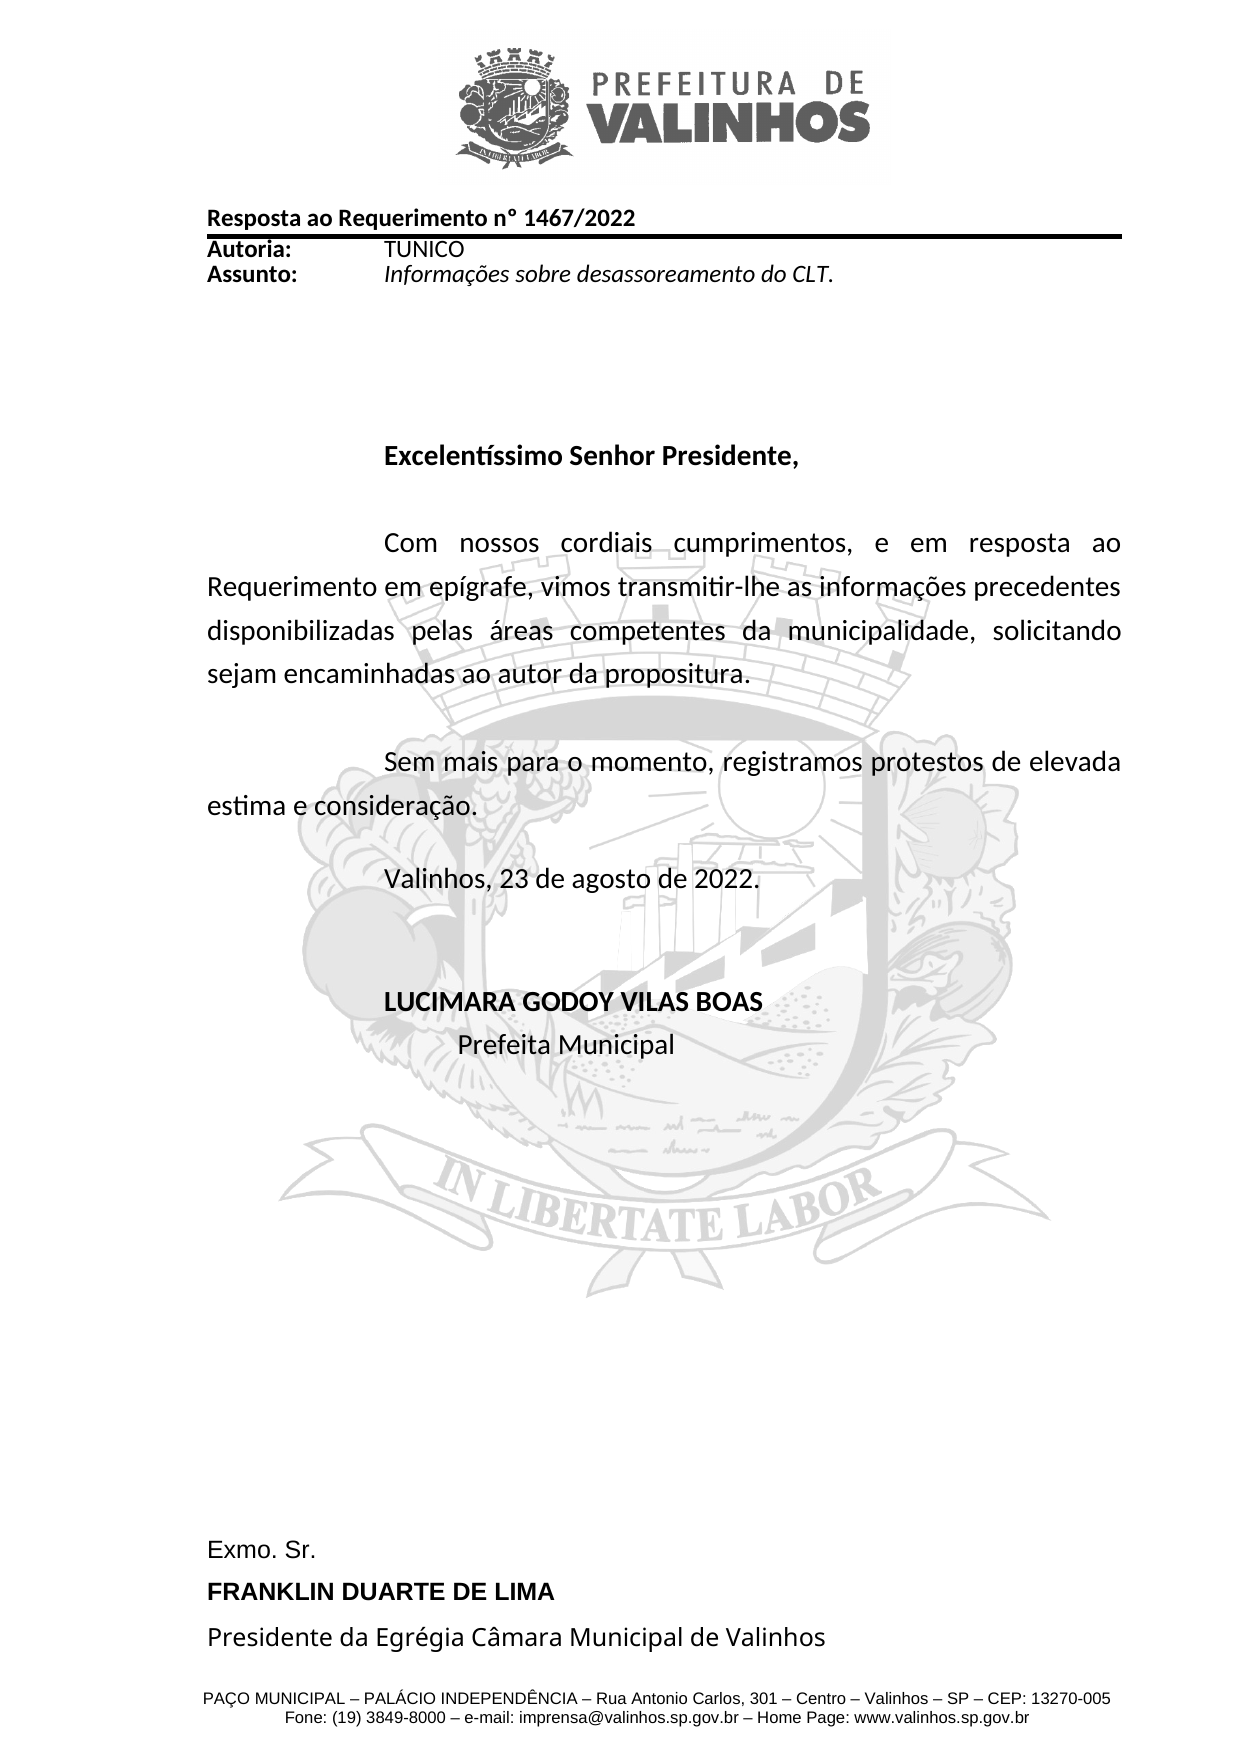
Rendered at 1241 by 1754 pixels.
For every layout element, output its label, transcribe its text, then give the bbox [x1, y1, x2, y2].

text Prefeita Municipal [1094, 1033, 1122, 1062]
text Valinhos, 23 de agosto de 2022. [207, 866, 235, 895]
picture [1090, 584, 1094, 594]
text LUCIMARA GODOY VILAS BOAS [1094, 989, 1122, 1018]
text Sem mais para o momento, registramos protestos de elevada estima e consideração. [1094, 749, 1122, 822]
text LUCIMARA GODOY VILAS BOAS [207, 989, 235, 1018]
picture [235, 506, 1094, 1342]
text Prefeita Municipal [207, 1033, 235, 1062]
text Sem mais para o momento, registramos protestos de elevada estima e consideração. [207, 749, 235, 822]
text Excelentíssimo Senhor Presidente, [207, 443, 1122, 472]
text Valinhos, 23 de agosto de 2022. [1094, 866, 1122, 895]
picture [438, 29, 891, 185]
